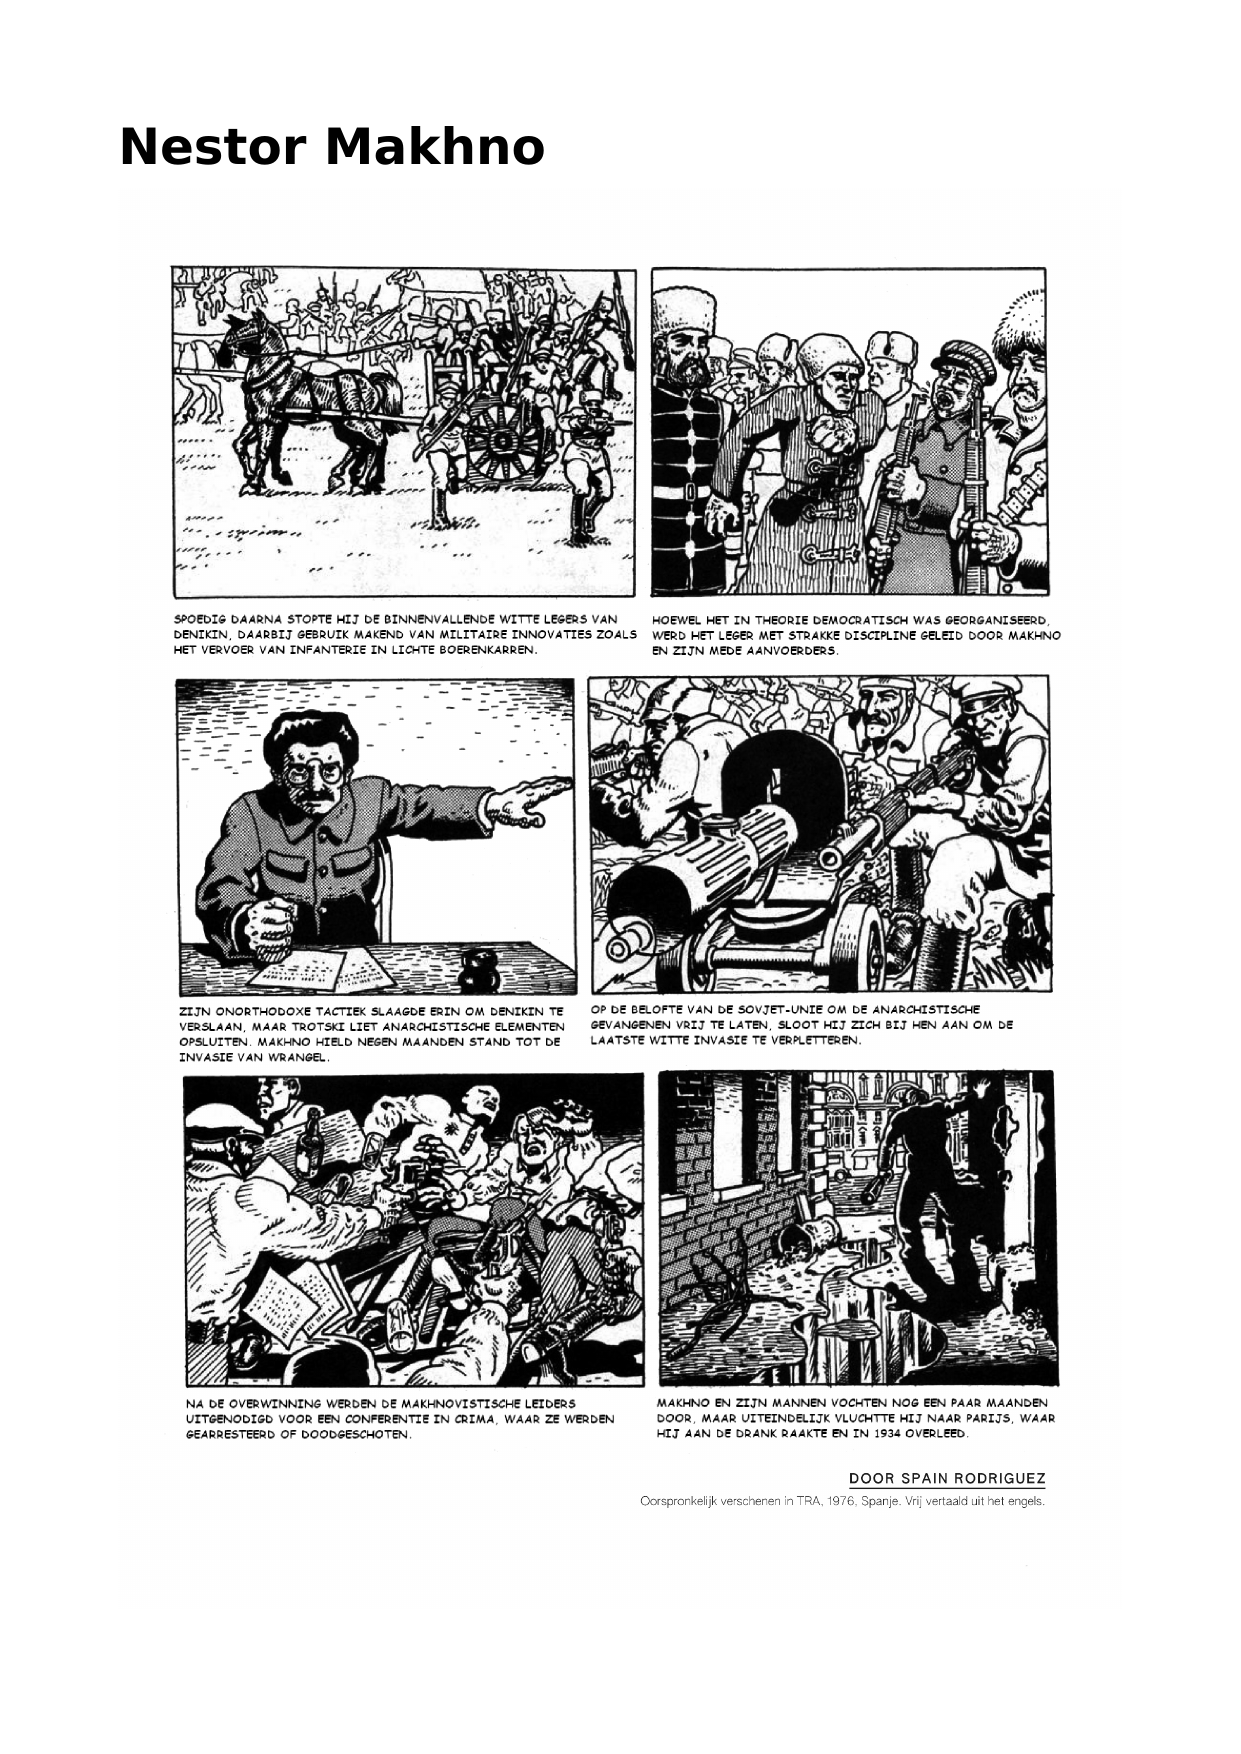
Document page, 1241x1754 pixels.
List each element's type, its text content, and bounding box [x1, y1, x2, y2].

subtitle Nestor Makhno [118, 118, 1122, 176]
picture [118, 188, 1123, 1609]
